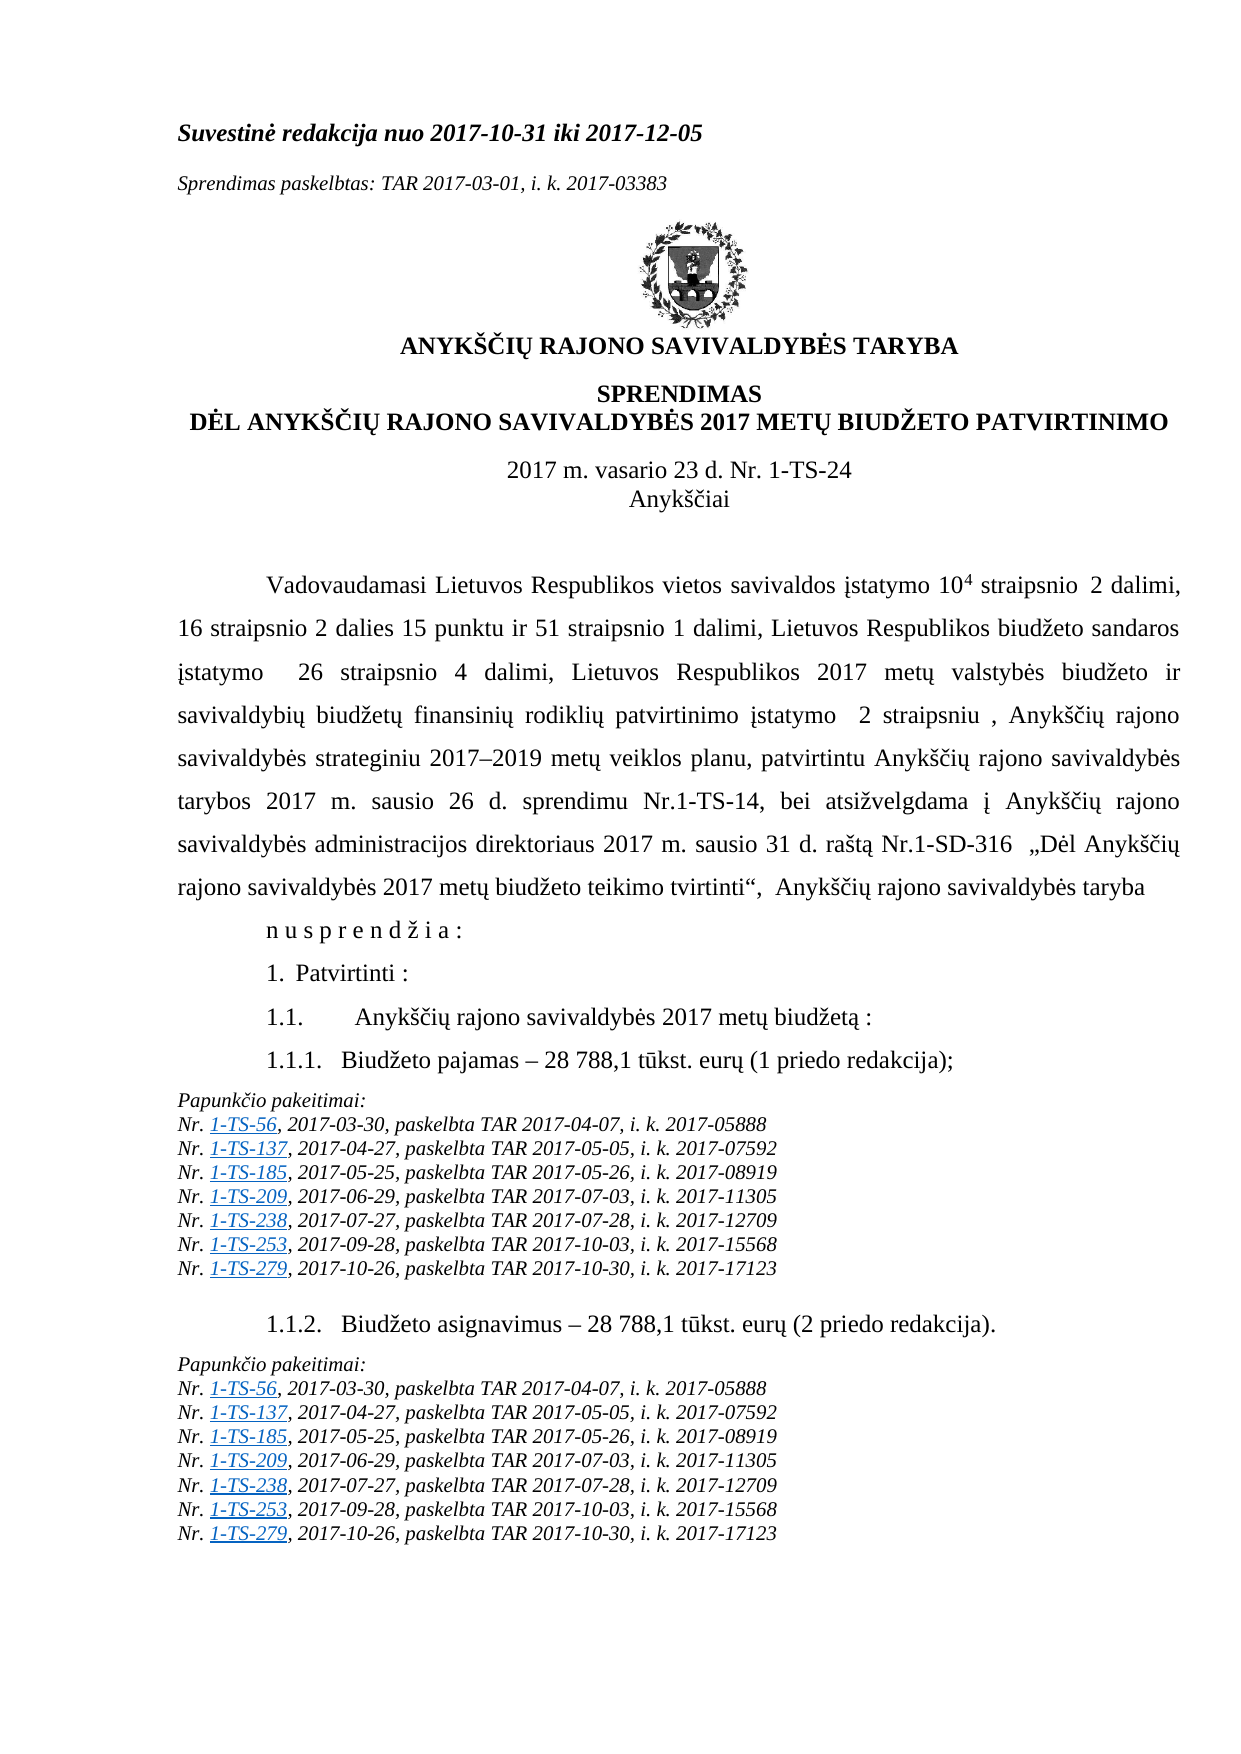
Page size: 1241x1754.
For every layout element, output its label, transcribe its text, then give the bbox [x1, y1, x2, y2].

text Papunkčio pakeitimai: [177, 1088, 1181, 1112]
text Vadovaudamasi Lietuvos Respublikos vietos savivaldos įstatymo 104 straipsnio 2 dalimi, 16 straipsnio 2 dalies 15 punktu ir 51 straipsnio 1 dalimi, Lietuvos Respublikos biudžeto sandaros įstatymo 26 straipsnio 4 dalimi, Lietuvos Respublikos 2017 metų valstybės biudžeto ir savivaldybių biudžetų finansinių rodiklių patvirtinimo įstatymo 2 straipsniu , Anykščių rajono savivaldybės strateginiu 2017–2019 metų veiklos planu, patvirtintu Anykščių rajono savivaldybės tarybos 2017 m. sausio 26 d. sprendimu Nr.1-TS-14, bei atsižvelgdama į Anykščių rajono savivaldybės administracijos direktoriaus 2017 m. sausio 31 d. raštą Nr.1-SD-316 „Dėl Anykščių rajono savivaldybės 2017 metų biudžeto teikimo tvirtinti“, Anykščių rajono savivaldybės taryba [177, 570, 1181, 901]
text Nr. 1-TS-279, 2017-10-26, paskelbta TAR 2017-10-30, i. k. 2017-17123 [177, 1521, 1181, 1545]
text Nr. 1-TS-279, 2017-10-26, paskelbta TAR 2017-10-30, i. k. 2017-17123 [177, 1256, 1181, 1280]
text 1.1. Anykščių rajono savivaldybės 2017 metų biudžetą : [252, 1002, 1181, 1030]
text 1.1.2. Biudžeto asignavimus – 28 788,1 tūkst. eurų (2 priedo redakcija). [266, 1309, 1181, 1338]
text 1. Patvirtinti : [252, 958, 1181, 987]
text Nr. 1-TS-253, 2017-09-28, paskelbta TAR 2017-10-03, i. k. 2017-15568 [177, 1497, 1181, 1521]
text Suvestinė redakcija nuo 2017-10-31 iki 2017-12-05 [177, 118, 1181, 147]
text Nr. 1-TS-56, 2017-03-30, paskelbta TAR 2017-04-07, i. k. 2017-05888 [177, 1376, 1181, 1400]
text SPRENDIMAS [177, 379, 1181, 407]
text Sprendimas paskelbtas: TAR 2017-03-01, i. k. 2017-03383 [177, 171, 1181, 195]
text n u s p r e n d ž i a : [177, 915, 1181, 944]
text 1.1.1. Biudžeto pajamas – 28 788,1 tūkst. eurų (1 priedo redakcija); [266, 1045, 1181, 1073]
text Nr. 1-TS-56, 2017-03-30, paskelbta TAR 2017-04-07, i. k. 2017-05888 [177, 1112, 1181, 1136]
text Nr. 1-TS-137, 2017-04-27, paskelbta TAR 2017-05-05, i. k. 2017-07592 [177, 1400, 1181, 1424]
text Nr. 1-TS-238, 2017-07-27, paskelbta TAR 2017-07-28, i. k. 2017-12709 [177, 1472, 1181, 1497]
text DĖl Anykščių rajono savivaldybės 2017 METŲ biudžeto patvirtinimo [177, 407, 1181, 436]
text ANYKŠČIŲ RAJONO SAVIVALDYBĖS TARYBA [177, 331, 1181, 359]
text 2017 m. vasario 23 d. Nr. 1-TS-24 [177, 455, 1181, 484]
text Anykščiai [177, 484, 1181, 513]
text Nr. 1-TS-209, 2017-06-29, paskelbta TAR 2017-07-03, i. k. 2017-11305 [177, 1184, 1181, 1208]
text Nr. 1-TS-185, 2017-05-25, paskelbta TAR 2017-05-26, i. k. 2017-08919 [177, 1160, 1181, 1184]
text Nr. 1-TS-185, 2017-05-25, paskelbta TAR 2017-05-26, i. k. 2017-08919 [177, 1424, 1181, 1448]
text Papunkčio pakeitimai: [177, 1352, 1181, 1376]
text Nr. 1-TS-209, 2017-06-29, paskelbta TAR 2017-07-03, i. k. 2017-11305 [177, 1448, 1181, 1472]
text Nr. 1-TS-253, 2017-09-28, paskelbta TAR 2017-10-03, i. k. 2017-15568 [177, 1232, 1181, 1256]
text Nr. 1-TS-238, 2017-07-27, paskelbta TAR 2017-07-28, i. k. 2017-12709 [177, 1208, 1181, 1232]
text Nr. 1-TS-137, 2017-04-27, paskelbta TAR 2017-05-05, i. k. 2017-07592 [177, 1136, 1181, 1160]
